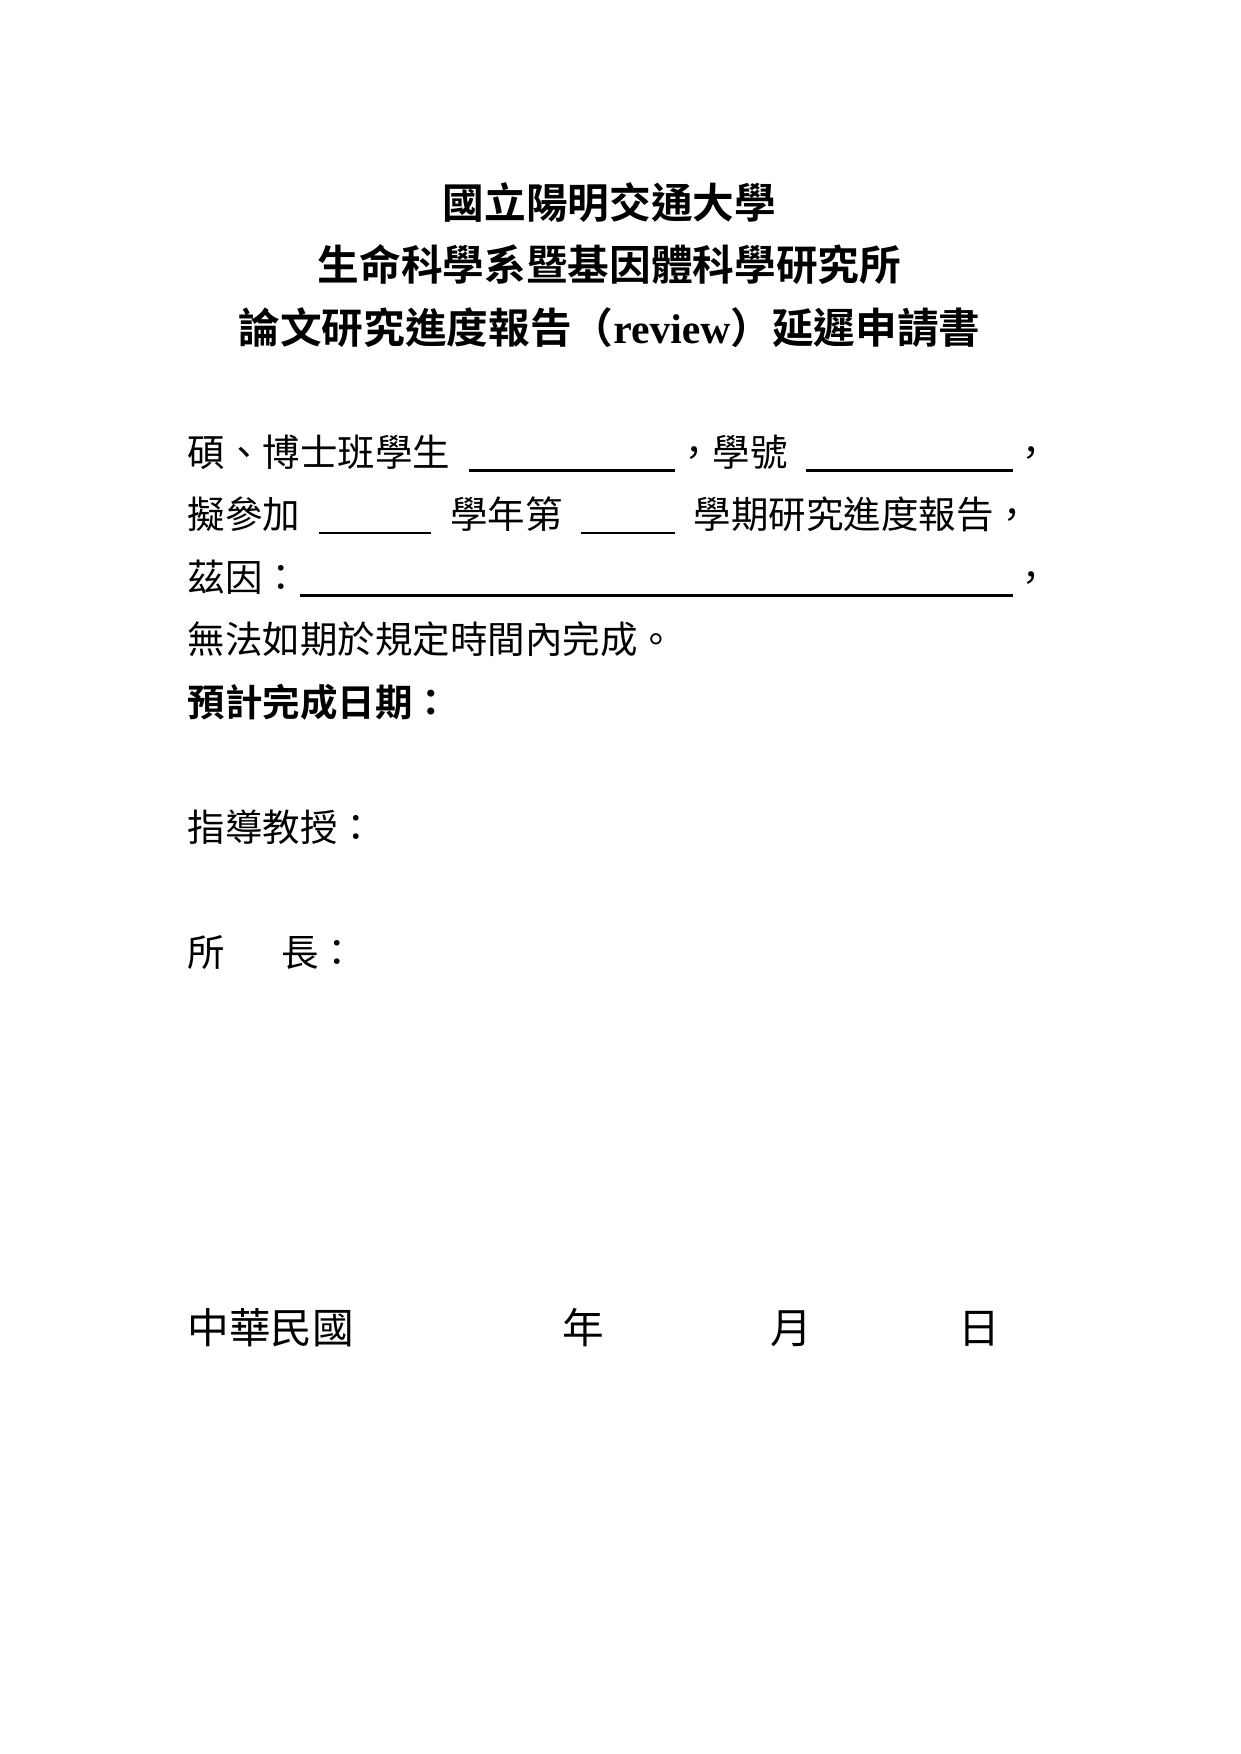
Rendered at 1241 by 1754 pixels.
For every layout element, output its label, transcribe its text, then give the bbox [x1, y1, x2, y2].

text 生命科學系暨基因體科學研究所 [187, 221, 1031, 283]
text 碩、博士班學生 ，學號 ，擬參加 學年第 學期研究進度報告，茲因： ，無法如期於規定時間內完成。 [187, 408, 1031, 658]
text 論文研究進度報告（review）延遲申請書 [187, 283, 1031, 346]
text 指導教授： [187, 783, 1031, 846]
text 所 長： [187, 908, 1031, 971]
text 國立陽明交通大學 [187, 158, 1031, 221]
text 預計完成日期： [187, 658, 1031, 721]
text 中華民國 年 月 日 [187, 1283, 1031, 1346]
